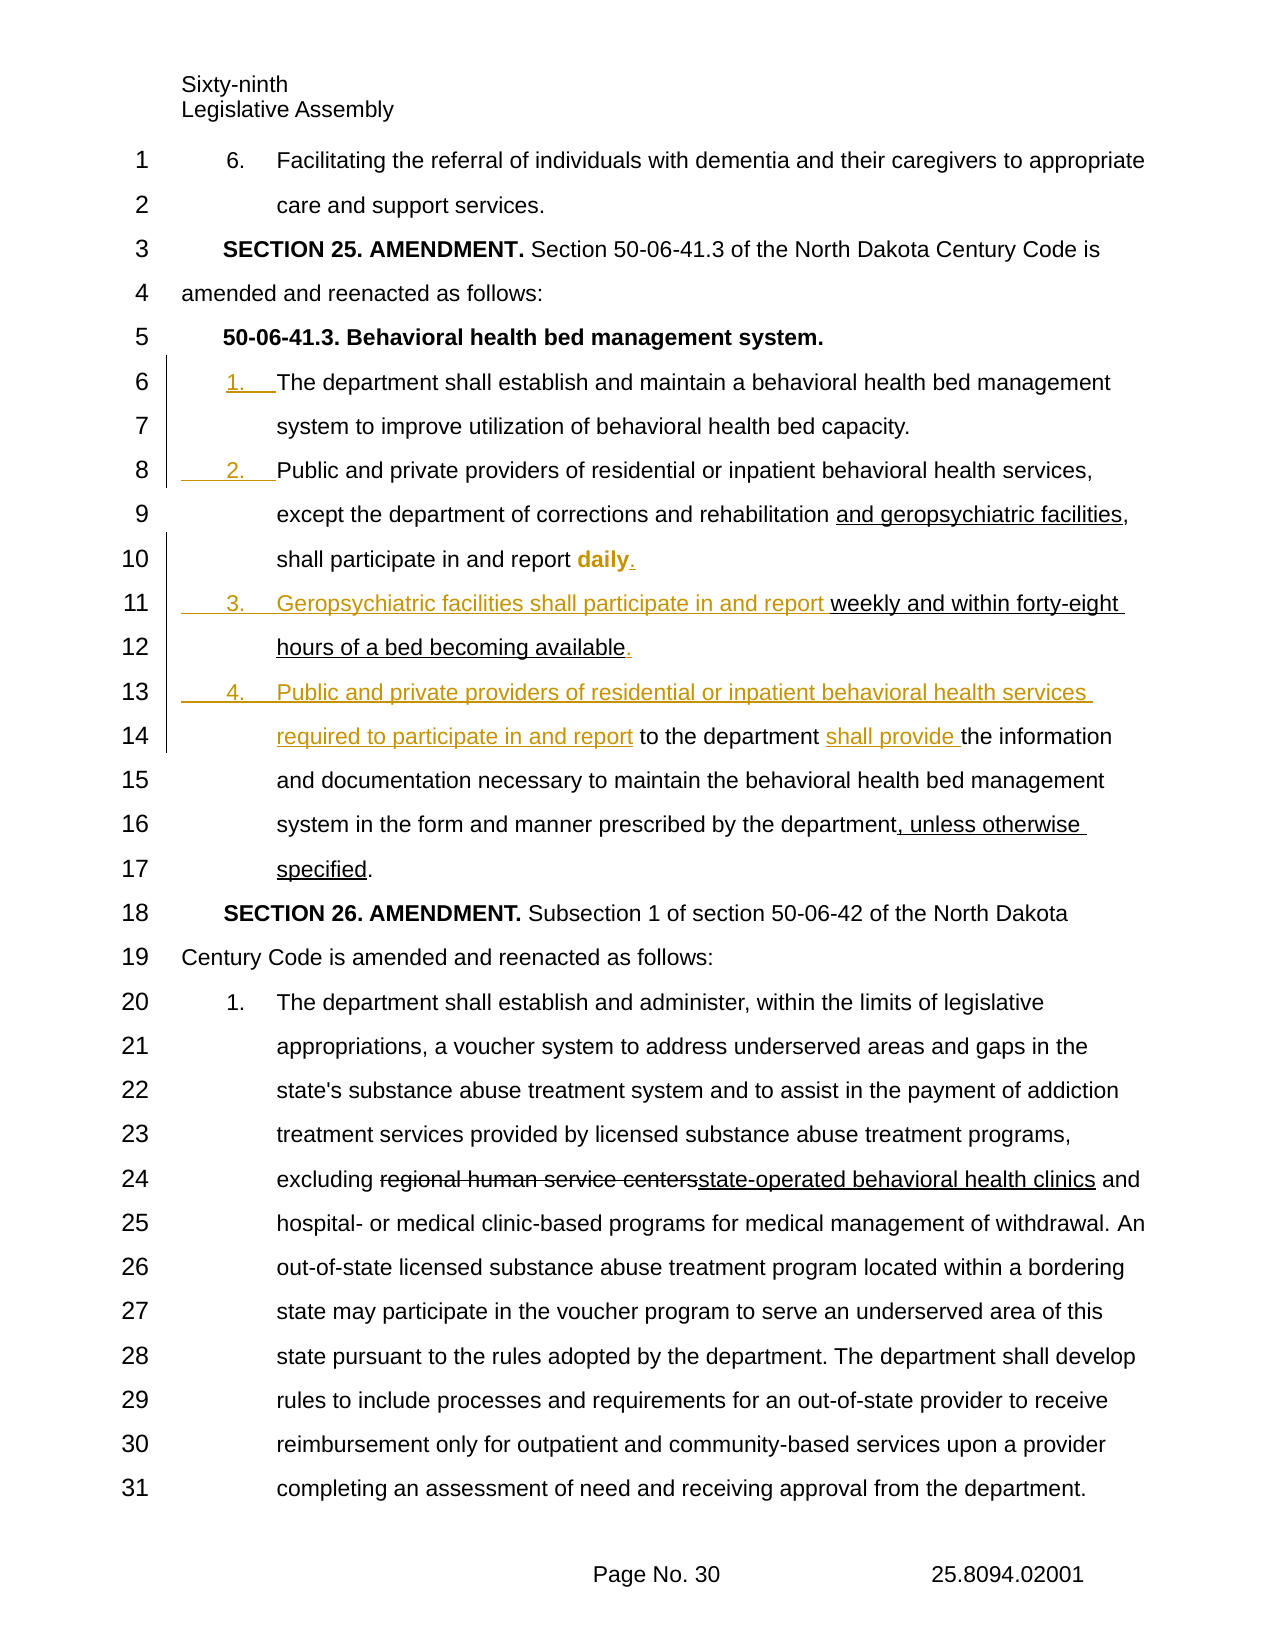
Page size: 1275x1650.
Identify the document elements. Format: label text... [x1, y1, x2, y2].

text SECTION 26. AMENDMENT. Subsection 1 of section 50‑06‑42 of the North Dakota Century Code is amended and reenacted as follows: [181, 886, 1154, 974]
text 1. The department shall establish and maintain a behavioral health bed management system to improve utilization of behavioral health bed capacity. [181, 355, 1154, 443]
text 6. Facilitating the referral of individuals with dementia and their caregivers to appropriate care and support services. [181, 133, 1154, 222]
subtitle 50‑06‑41.3. Behavioral health bed management system. [181, 310, 1154, 355]
text 2. Public and private providers of residential or inpatient behavioral health services, except the department of corrections and rehabilitation and geropsychiatric facilities, shall participate in and report daily. [181, 443, 1154, 576]
text 3. Geropsychiatric facilities shall participate in and report weekly and within forty‑eight hours of a bed becoming available. [181, 576, 1154, 664]
text 4. Public and private providers of residential or inpatient behavioral health services required to participate in and report to the department shall provide the information and documentation necessary to maintain the behavioral health bed management system in the form and manner prescribed by the department, unless otherwise specified. [181, 664, 1154, 886]
text SECTION 25. AMENDMENT. Section 50‑06‑41.3 of the North Dakota Century Code is amended and reenacted as follows: [181, 222, 1154, 310]
text 1. The department shall establish and administer, within the limits of legislative appropriations, a voucher system to address underserved areas and gaps in the state's substance abuse treatment system and to assist in the payment of addiction treatment services provided by licensed substance abuse treatment programs, excluding regional human service centersstate-operated behavioral health clinics and hospital- or medical clinic-based programs for medical management of withdrawal. An out‑of‑state licensed substance abuse treatment program located within a bordering state may participate in the voucher program to serve an underserved area of this state pursuant to the rules adopted by the department. The department shall develop rules to include processes and requirements for an out‑of‑state provider to receive reimbursement only for outpatient and community‑based services upon a provider completing an assessment of need and receiving approval from the department. [181, 974, 1154, 1506]
